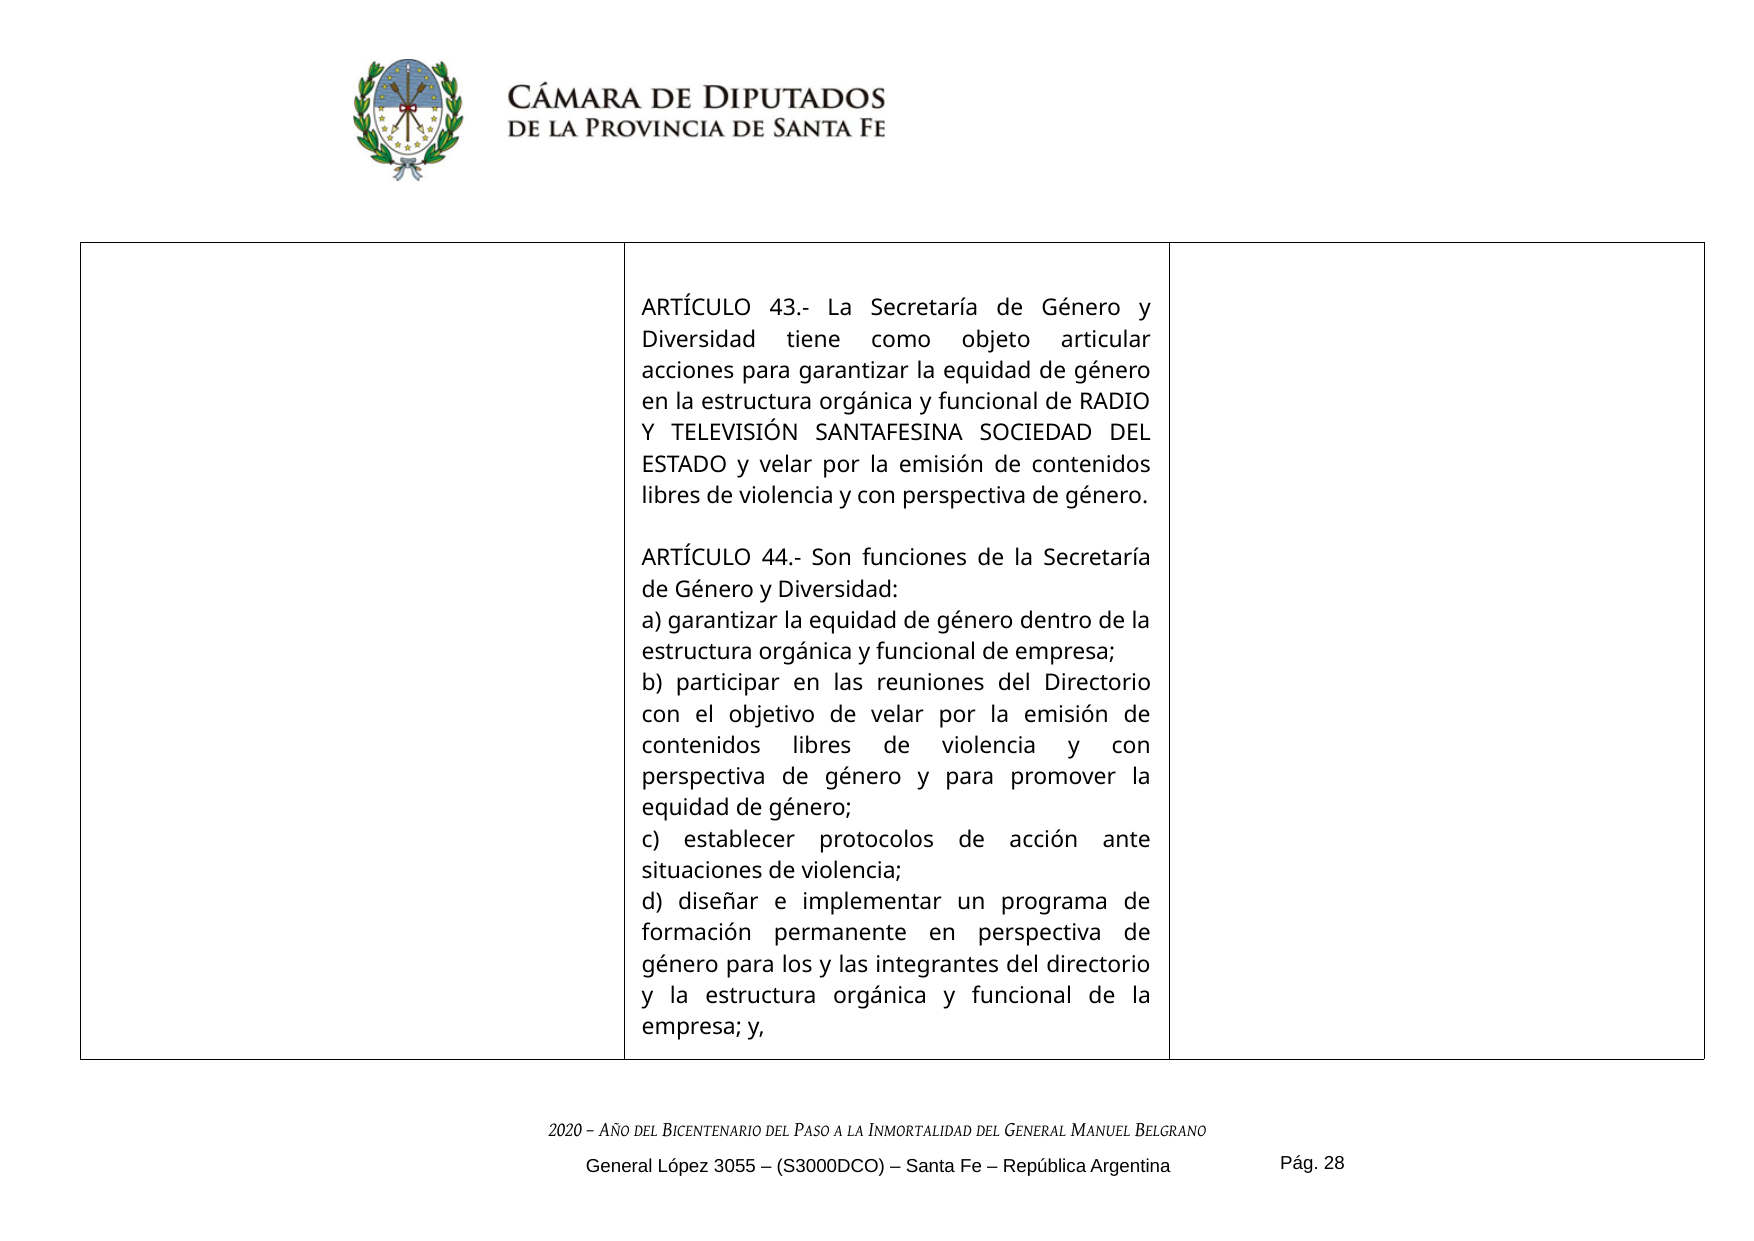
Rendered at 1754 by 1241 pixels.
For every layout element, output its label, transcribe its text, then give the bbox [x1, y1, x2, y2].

table_cell ARTÍCULO 10 - Incorpórese el capítulo VIII con sus correspondientes artículos. CAPÍTULO VIII PERSPECTIVA DE GÉNERO ARTICULO 42- Créase la Secretaría de Genero y Diversidad dependiente del Directorio. ARTÍCULO 43.- La Secretaría de Género y Diversidad tiene como objeto articular acciones para garantizar la equidad de género en la estructura orgánica y funcional de RADIO Y TELEVISIÓN SANTAFESINA SOCIEDAD DEL ESTADO y velar por la emisión de contenidos libres de violencia y con perspectiva de género. ARTÍCULO 44.- Son funciones de la Secretaría de Género y Diversidad: a) garantizar la equidad de género dentro de la estructura orgánica y funcional de empresa; b) participar en las reuniones del Directorio con el objetivo de velar por la emisión de contenidos libres de violencia y con perspectiva de género y para promover la equidad de género; c) establecer protocolos de acción ante situaciones de violencia; d) diseñar e implementar un programa de formación permanente en perspectiva de género para los y las integrantes del directorio y la estructura orgánica y funcional de la empresa; y, e) articular acciones con la Secretaría de Estado de Igualdad y Género de la Provincia o con la repartición que en el futuro la reemplace para garantizar el efectivo cumplimiento de la equidad y perspectiva de género. ARTICULO 45 - La persona responsable de la Secretaría de Genero y Diversidad es designada por el Poder Ejecutivo de la Provincia. ARTÍCULO 46 - Son requisitos para ocupar el cargo de Secretaria/o de Género y Diversidad de RADIO Y TELEVISIÓN SANTAFESINA SOCIEDAD DEL ESTADO los siguientes: a) acreditar formación profesional en comunicación social y/o medios audiovisuales; y, b) poseer una democrática y reconocida trayectoria en la defensa de los derechos de las mujeres y las identidades diversas. ARTÍCULO 47 -. No podrán ser designadas para este cargo las personas alcanzadas por lo establecido en el artículo 12 de la presente. [625, 243, 1169, 1059]
table_cell [1170, 243, 1704, 1059]
table_cell [81, 243, 624, 1059]
